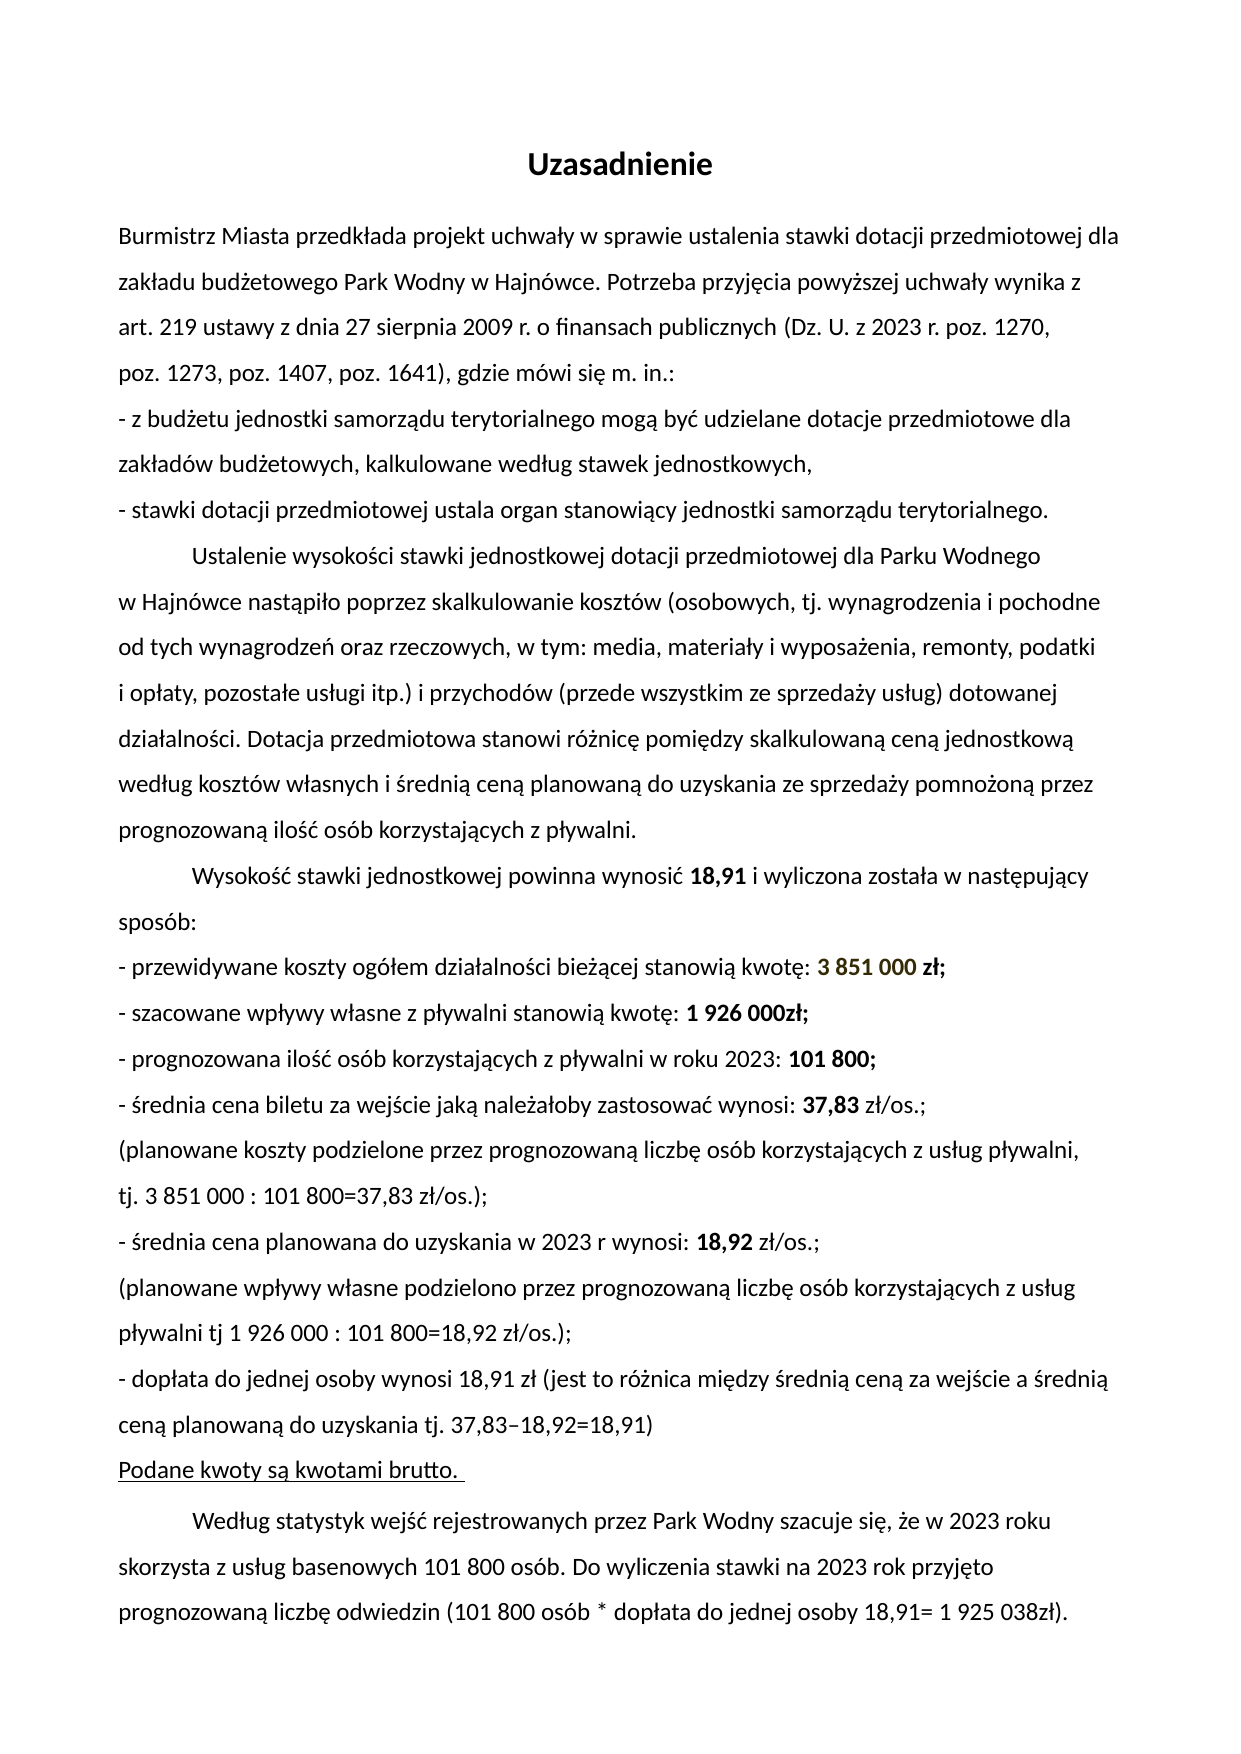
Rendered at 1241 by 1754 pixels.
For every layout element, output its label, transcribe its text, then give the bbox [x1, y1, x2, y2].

text - stawki dotacji przedmiotowej ustala organ stanowiący jednostki samorządu terytorialnego. [118, 494, 1122, 525]
text (planowane koszty podzielone przez prognozowaną liczbę osób korzystających z usług pływalni, tj. 3 851 000 : 101 800=37,83 zł/os.); [118, 1134, 1122, 1211]
subtitle Uzasadnienie [118, 143, 1122, 184]
text - z budżetu jednostki samorządu terytorialnego mogą być udzielane dotacje przedmiotowe dla zakładów budżetowych, kalkulowane według stawek jednostkowych, [118, 403, 1122, 479]
text (planowane wpływy własne podzielono przez prognozowaną liczbę osób korzystających z usług pływalni tj 1 926 000 : 101 800=18,92 zł/os.); [118, 1272, 1122, 1348]
text - średnia cena planowana do uzyskania w 2023 r wynosi: 18,92 zł/os.; [118, 1226, 1122, 1256]
text - dopłata do jednej osoby wynosi 18,91 zł (jest to różnica między średnią ceną za wejście a średnią ceną planowaną do uzyskania tj. 37,83–18,92=18,91) [118, 1363, 1122, 1439]
text Według statystyk wejść rejestrowanych przez Park Wodny szacuje się, że w 2023 roku skorzysta z usług basenowych 101 800 osób. Do wyliczenia stawki na 2023 rok przyjęto prognozowaną liczbę odwiedzin (101 800 osób * dopłata do jednej osoby 18,91= 1 925 038zł). [118, 1505, 1122, 1627]
text - szacowane wpływy własne z pływalni stanowią kwotę: 1 926 000zł; [118, 997, 1122, 1028]
text Podane kwoty są kwotami brutto. [118, 1454, 1122, 1485]
text Ustalenie wysokości stawki jednostkowej dotacji przedmiotowej dla Parku Wodnego w Hajnówce nastąpiło poprzez skalkulowanie kosztów (osobowych, tj. wynagrodzenia i pochodne od tych wynagrodzeń oraz rzeczowych, w tym: media, materiały i wyposażenia, remonty, podatki i opłaty, pozostałe usługi itp.) i przychodów (przede wszystkim ze sprzedaży usług) dotowanej działalności. Dotacja przedmiotowa stanowi różnicę pomiędzy skalkulowaną ceną jednostkową według kosztów własnych i średnią ceną planowaną do uzyskania ze sprzedaży pomnożoną przez prognozowaną ilość osób korzystających z pływalni. [118, 540, 1122, 845]
text Burmistrz Miasta przedkłada projekt uchwały w sprawie ustalenia stawki dotacji przedmiotowej dla zakładu budżetowego Park Wodny w Hajnówce. Potrzeba przyjęcia powyższej uchwały wynika z art. 219 ustawy z dnia 27 sierpnia 2009 r. o finansach publicznych (Dz. U. z 2023 r. poz. 1270, poz. 1273, poz. 1407, poz. 1641), gdzie mówi się m. in.: [118, 220, 1122, 388]
text - prognozowana ilość osób korzystających z pływalni w roku 2023: 101 800; [118, 1043, 1122, 1073]
text Wysokość stawki jednostkowej powinna wynosić 18,91 i wyliczona została w następujący sposób: [118, 860, 1122, 936]
text - średnia cena biletu za wejście jaką należałoby zastosować wynosi: 37,83 zł/os.; [118, 1089, 1122, 1119]
text - przewidywane koszty ogółem działalności bieżącej stanowią kwotę: 3 851 000 zł; [118, 952, 1122, 982]
